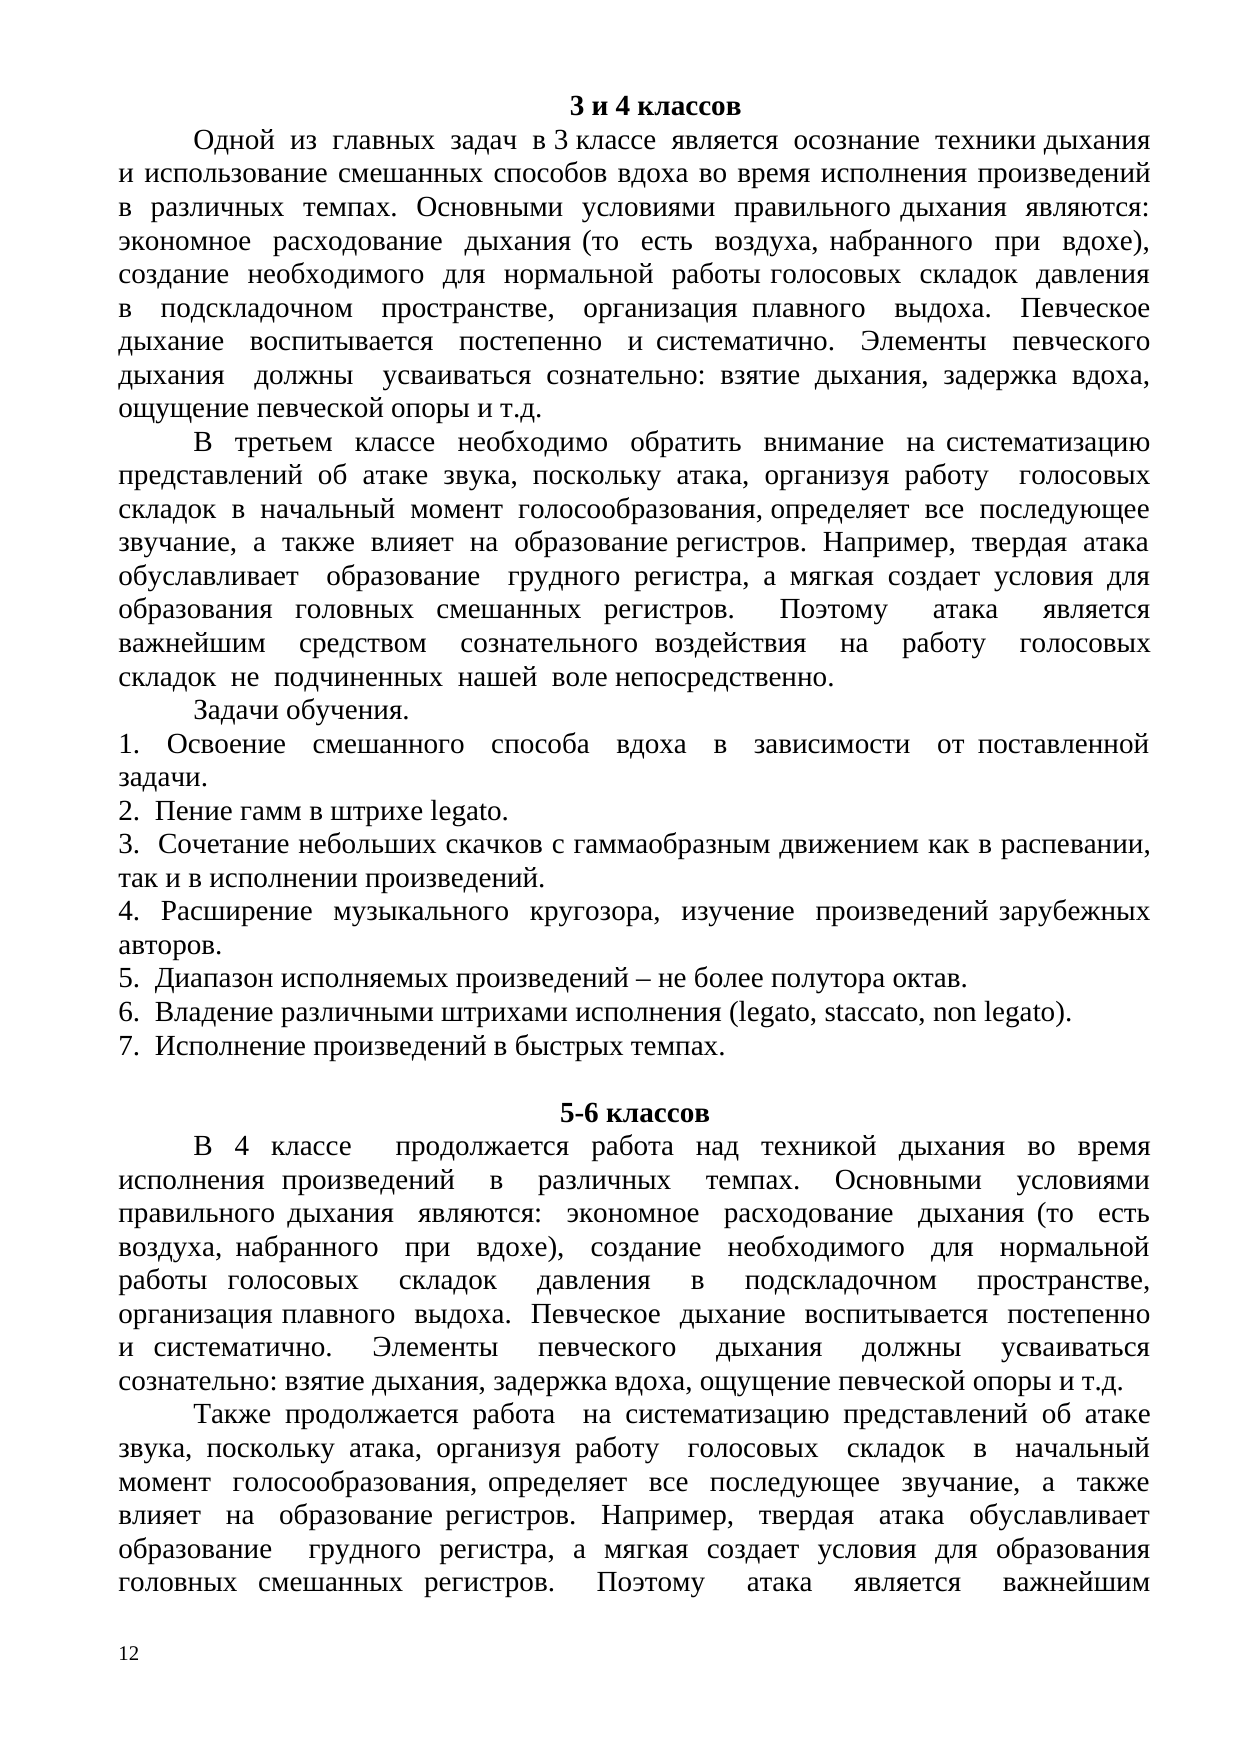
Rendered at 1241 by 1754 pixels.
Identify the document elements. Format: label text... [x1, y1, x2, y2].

text Задачи обучения. [118, 692, 1152, 726]
text 1. Освоение смешанного способа вдоха в зависимости от поставленной задачи. [118, 726, 1152, 793]
text В третьем классе необходимо обратить внимание на систематизацию представлений об атаке звука, поскольку атака, организуя работу голосовых складок в начальный момент голосообразования, определяет все последующее звучание, а также влияет на образование регистров. Например, твердая атака обуславливает образование грудного регистра, а мягкая создает условия для образования головных смешанных регистров. Поэтому атака является важнейшим средством сознательного воздействия на работу голосовых складок не подчиненных нашей воле непосредственно. [118, 424, 1152, 692]
text 6. Владение различными штрихами исполнения (legato, staccato, non legato). [118, 994, 1152, 1028]
text 3. Сочетание небольших скачков с гаммаобразным движением как в распевании, так и в исполнении произведений. [118, 826, 1152, 893]
text 5. Диапазон исполняемых произведений – не более полутора октав. [118, 961, 1152, 994]
text Также продолжается работа на систематизацию представлений об атаке звука, поскольку атака, организуя работу голосовых складок в начальный момент голосообразования, определяет все последующее звучание, а также влияет на образование регистров. Например, твердая атака обуславливает образование грудного регистра, а мягкая создает условия для образования головных смешанных регистров. Поэтому атака является важнейшим [118, 1397, 1152, 1598]
text 2. Пение гамм в штрихе legato. [118, 793, 1152, 826]
subtitle В 4 классе продолжается работа над техникой дыхания во время исполнения произведений в различных темпах. Основными условиями правильного дыхания являются: экономное расходование дыхания (то есть воздуха, набранного при вдохе), создание необходимого для нормальной работы голосовых складок давления в подскладочном пространстве, организация плавного выдоха. Певческое дыхание воспитывается постепенно и систематично. Элементы певческого дыхания должны усваиваться сознательно: взятие дыхания, задержка вдоха, ощущение певческой опоры и т.д. [118, 1128, 1152, 1397]
text 4. Расширение музыкального кругозора, изучение произведений зарубежных авторов. [118, 893, 1152, 961]
text 7. Исполнение произведений в быстрых темпах. [118, 1028, 1152, 1061]
text 5-6 классов [118, 1095, 1152, 1128]
subtitle Одной из главных задач в 3 классе является осознание техники дыхания и использование смешанных способов вдоха во время исполнения произведений в различных темпах. Основными условиями правильного дыхания являются: экономное расходование дыхания (то есть воздуха, набранного при вдохе), создание необходимого для нормальной работы голосовых складок давления в подскладочном пространстве, организация плавного выдоха. Певческое дыхание воспитывается постепенно и систематично. Элементы певческого дыхания должны усваиваться сознательно: взятие дыхания, задержка вдоха, ощущение певческой опоры и т.д. [118, 122, 1152, 424]
subtitle 3 и 4 классов [148, 88, 1152, 122]
